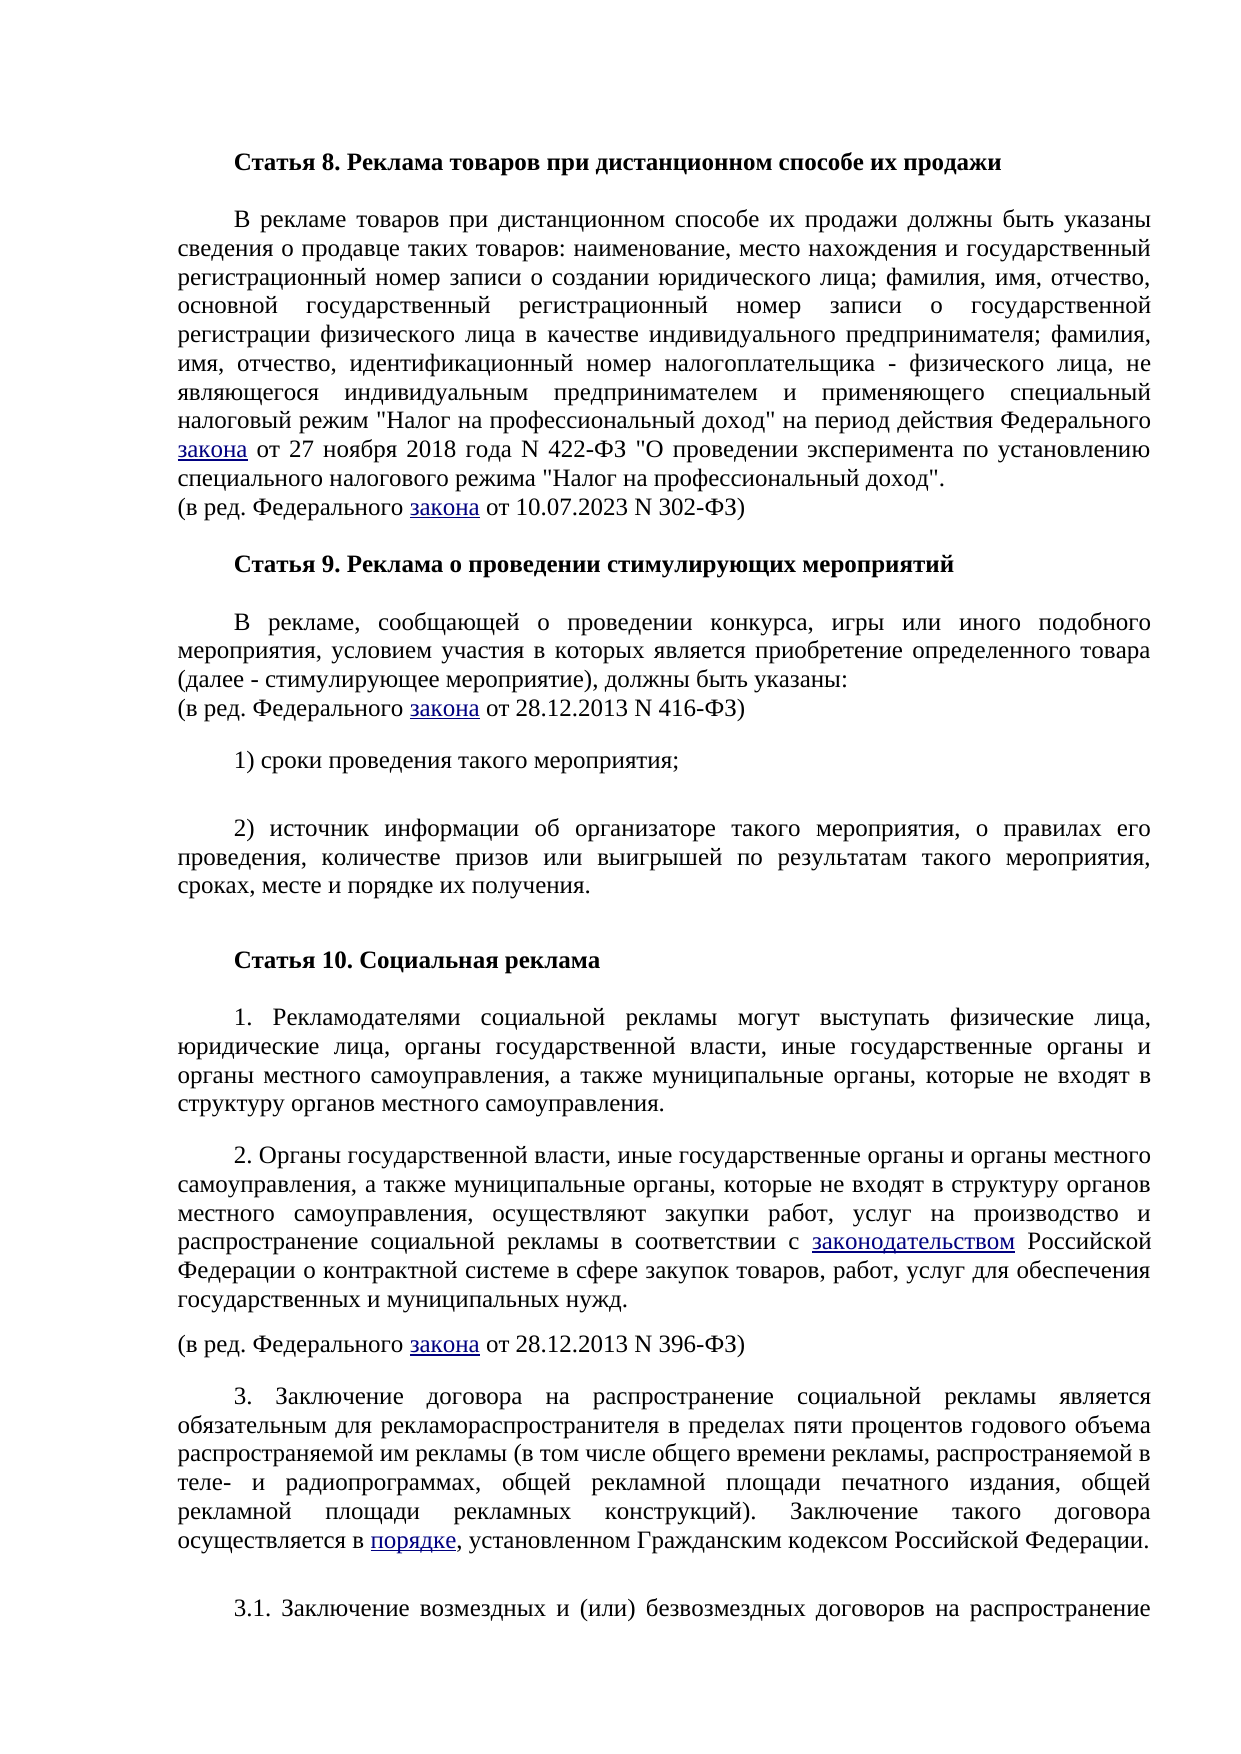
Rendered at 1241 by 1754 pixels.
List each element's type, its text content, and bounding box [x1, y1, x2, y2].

text 1. Рекламодателями социальной рекламы могут выступать физические лица, юридические лица, органы государственной власти, иные государственные органы и органы местного самоуправления, а также муниципальные органы, которые не входят в структуру органов местного самоуправления. [177, 1002, 1152, 1117]
title Статья 9. Реклама о проведении стимулирующих мероприятий [177, 549, 1152, 578]
text 2) источник информации об организаторе такого мероприятия, о правилах его проведения, количестве призов или выигрышей по результатам такого мероприятия, сроках, месте и порядке их получения. [177, 813, 1152, 899]
text 1) сроки проведения такого мероприятия; [177, 745, 1152, 773]
text 3.1. Заключение возмездных и (или) безвозмездных договоров на распространение [177, 1593, 1152, 1622]
text 3. Заключение договора на распространение социальной рекламы является обязательным для рекламораспространителя в пределах пяти процентов годового объема распространяемой им рекламы (в том числе общего времени рекламы, распространяемой в теле- и радиопрограммах, общей рекламной площади печатного издания, общей рекламной площади рекламных конструкций). Заключение такого договора осуществляется в порядке, установленном Гражданским кодексом Российской Федерации. [177, 1381, 1152, 1553]
text 2. Органы государственной власти, иные государственные органы и органы местного самоуправления, а также муниципальные органы, которые не входят в структуру органов местного самоуправления, осуществляют закупки работ, услуг на производство и распространение социальной рекламы в соответствии с законодательством Российской Федерации о контрактной системе в сфере закупок товаров, работ, услуг для обеспечения государственных и муниципальных нужд. [177, 1140, 1152, 1313]
text (в ред. Федерального закона от 28.12.2013 N 416-ФЗ) [177, 693, 1152, 722]
text В рекламе, сообщающей о проведении конкурса, игры или иного подобного мероприятия, условием участия в которых является приобретение определенного товара (далее - стимулирующее мероприятие), должны быть указаны: [177, 607, 1152, 693]
title Статья 10. Социальная реклама [177, 945, 1152, 973]
text (в ред. Федерального закона от 10.07.2023 N 302-ФЗ) [177, 492, 1152, 521]
text В рекламе товаров при дистанционном способе их продажи должны быть указаны сведения о продавце таких товаров: наименование, место нахождения и государственный регистрационный номер записи о создании юридического лица; фамилия, имя, отчество, основной государственный регистрационный номер записи о государственной регистрации физического лица в качестве индивидуального предпринимателя; фамилия, имя, отчество, идентификационный номер налогоплательщика - физического лица, не являющегося индивидуальным предпринимателем и применяющего специальный налоговый режим "Налог на профессиональный доход" на период действия Федерального закона от 27 ноября 2018 года N 422-ФЗ "О проведении эксперимента по установлению специального налогового режима "Налог на профессиональный доход". [177, 204, 1152, 492]
title Статья 8. Реклама товаров при дистанционном способе их продажи [177, 147, 1152, 176]
text (в ред. Федерального закона от 28.12.2013 N 396-ФЗ) [177, 1329, 1152, 1358]
